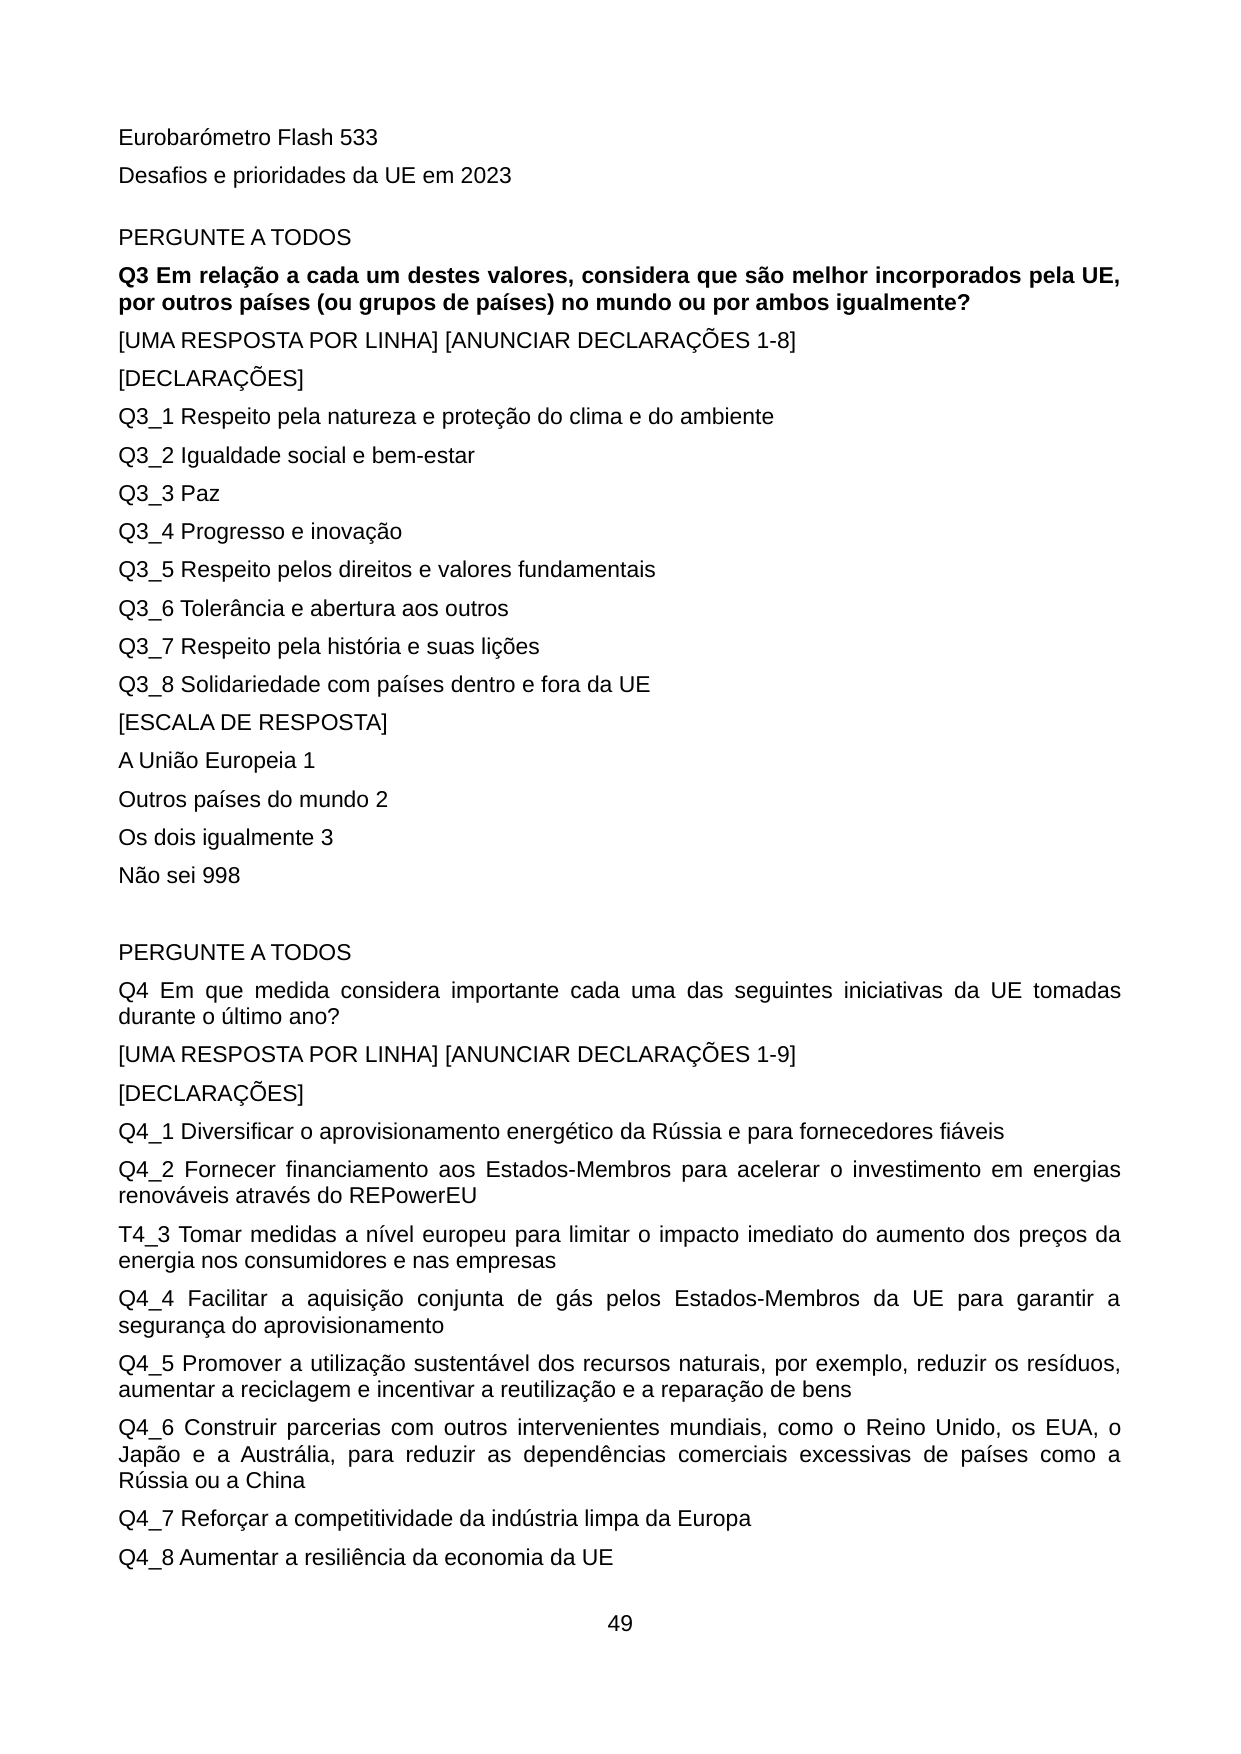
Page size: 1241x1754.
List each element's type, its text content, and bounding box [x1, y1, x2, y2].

text Q3_5 Respeito pelos direitos e valores fundamentais [118, 556, 1122, 583]
text Os dois igualmente 3 [118, 824, 1122, 850]
text Q4_7 Reforçar a competitividade da indústria limpa da Europa [118, 1505, 1122, 1532]
text Q3_8 Solidariedade com países dentro e fora da UE [118, 671, 1122, 697]
text [DECLARAÇÕES] [118, 365, 1122, 391]
text Q3 Em relação a cada um destes valores, considera que são melhor incorporados pela UE, por outros países (ou grupos de países) no mundo ou por ambos igualmente? [118, 262, 1122, 315]
text Q3_7 Respeito pela história e suas lições [118, 633, 1122, 659]
text Q3_1 Respeito pela natureza e proteção do clima e do ambiente [118, 403, 1122, 430]
text Q4_4 Facilitar a aquisição conjunta de gás pelos Estados-Membros da UE para garantir a segurança do aprovisionamento [118, 1285, 1122, 1338]
text [ESCALA DE RESPOSTA] [118, 709, 1122, 736]
text Q4_5 Promover a utilização sustentável dos recursos naturais, por exemplo, reduzir os resíduos, aumentar a reciclagem e incentivar a reutilização e a reparação de bens [118, 1350, 1122, 1402]
text Q3_2 Igualdade social e bem-estar [118, 442, 1122, 468]
text [UMA RESPOSTA POR LINHA] [ANUNCIAR DECLARAÇÕES 1-8] [118, 327, 1122, 353]
text Q3_6 Tolerância e abertura aos outros [118, 594, 1122, 621]
text Q4_6 Construir parcerias com outros intervenientes mundiais, como o Reino Unido, os EUA, o Japão e a Austrália, para reduzir as dependências comerciais excessivas de países como a Rússia ou a China [118, 1414, 1122, 1493]
text Q4_2 Fornecer financiamento aos Estados-Membros para acelerar o investimento em energias renováveis através do REPowerEU [118, 1156, 1122, 1209]
text [UMA RESPOSTA POR LINHA] [ANUNCIAR DECLARAÇÕES 1-9] [118, 1041, 1122, 1068]
text Q4 Em que medida considera importante cada uma das seguintes iniciativas da UE tomadas durante o último ano? [118, 977, 1122, 1029]
text Q4_1 Diversificar o aprovisionamento energético da Rússia e para fornecedores fiáveis [118, 1118, 1122, 1144]
text PERGUNTE A TODOS [118, 224, 1122, 250]
text [DECLARAÇÕES] [118, 1079, 1122, 1106]
text Q4_8 Aumentar a resiliência da economia da UE [118, 1543, 1122, 1570]
text Não sei 998 [118, 862, 1122, 888]
text Q3_4 Progresso e inovação [118, 518, 1122, 544]
text T4_3 Tomar medidas a nível europeu para limitar o impacto imediato do aumento dos preços da energia nos consumidores e nas empresas [118, 1221, 1122, 1273]
text A União Europeia 1 [118, 747, 1122, 774]
text PERGUNTE A TODOS [118, 938, 1122, 965]
text Outros países do mundo 2 [118, 786, 1122, 812]
text Q3_3 Paz [118, 480, 1122, 506]
